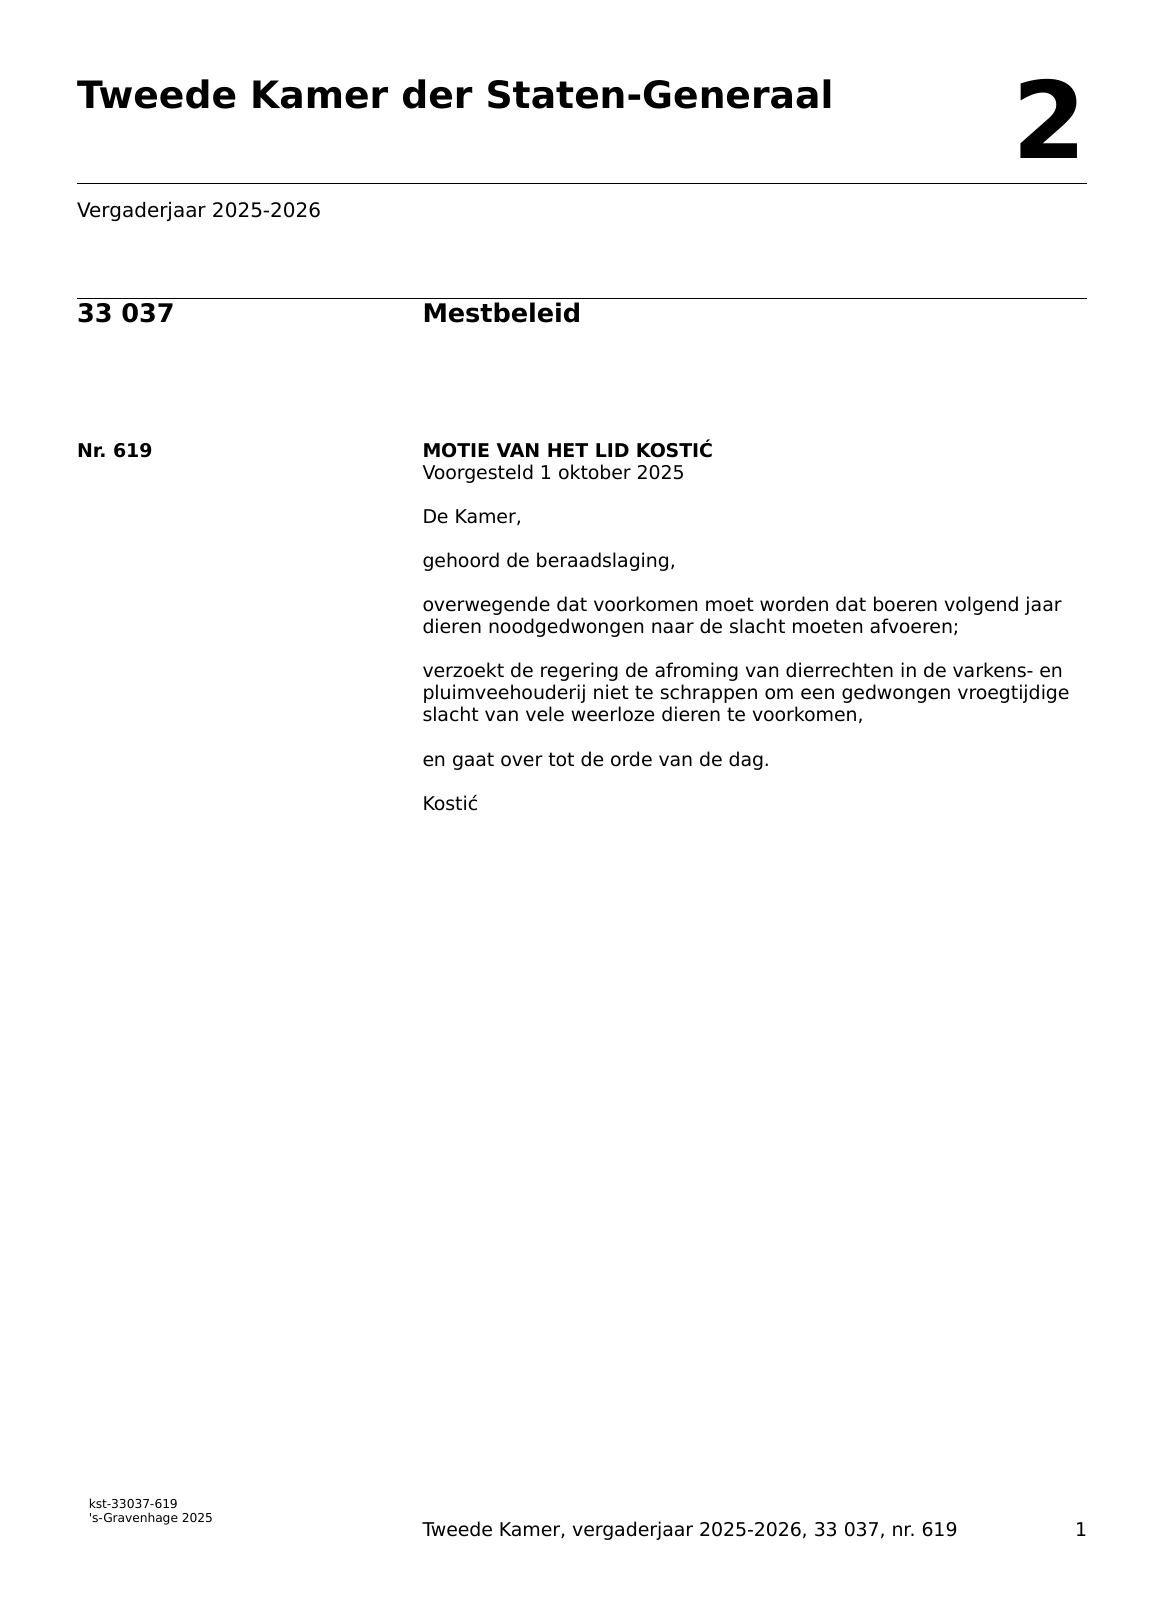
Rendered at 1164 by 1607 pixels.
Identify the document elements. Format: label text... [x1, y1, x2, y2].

text kst-33037-619 [88, 1497, 323, 1511]
subtitle 33 037 Mestbeleid [77, 299, 1087, 329]
table_header 2 [886, 59, 1087, 183]
table_cell Vergaderjaar 2025-2026 [77, 184, 1087, 298]
text verzoekt de regering de afroming van dierrechten in de varkens- en pluimveehouderij niet te schrappen om een gedwongen vroegtijdige slacht van vele weerloze dieren te voorkomen, [422, 660, 1087, 726]
table_header Tweede Kamer der Staten-Generaal [77, 59, 886, 183]
text en gaat over tot de orde van de dag. [422, 748, 1087, 770]
text De Kamer, [422, 506, 1087, 528]
text Voorgesteld 1 oktober 2025 [422, 462, 1087, 484]
text 's-Gravenhage 2025 [88, 1511, 323, 1525]
text gehoord de beraadslaging, [422, 550, 1087, 572]
text Kostić [422, 793, 1087, 814]
text overwegende dat voorkomen moet worden dat boeren volgend jaar dieren noodgedwongen naar de slacht moeten afvoeren; [422, 594, 1087, 638]
subtitle Nr. 619 MOTIE VAN HET LID KOSTIĆ [77, 440, 1087, 462]
